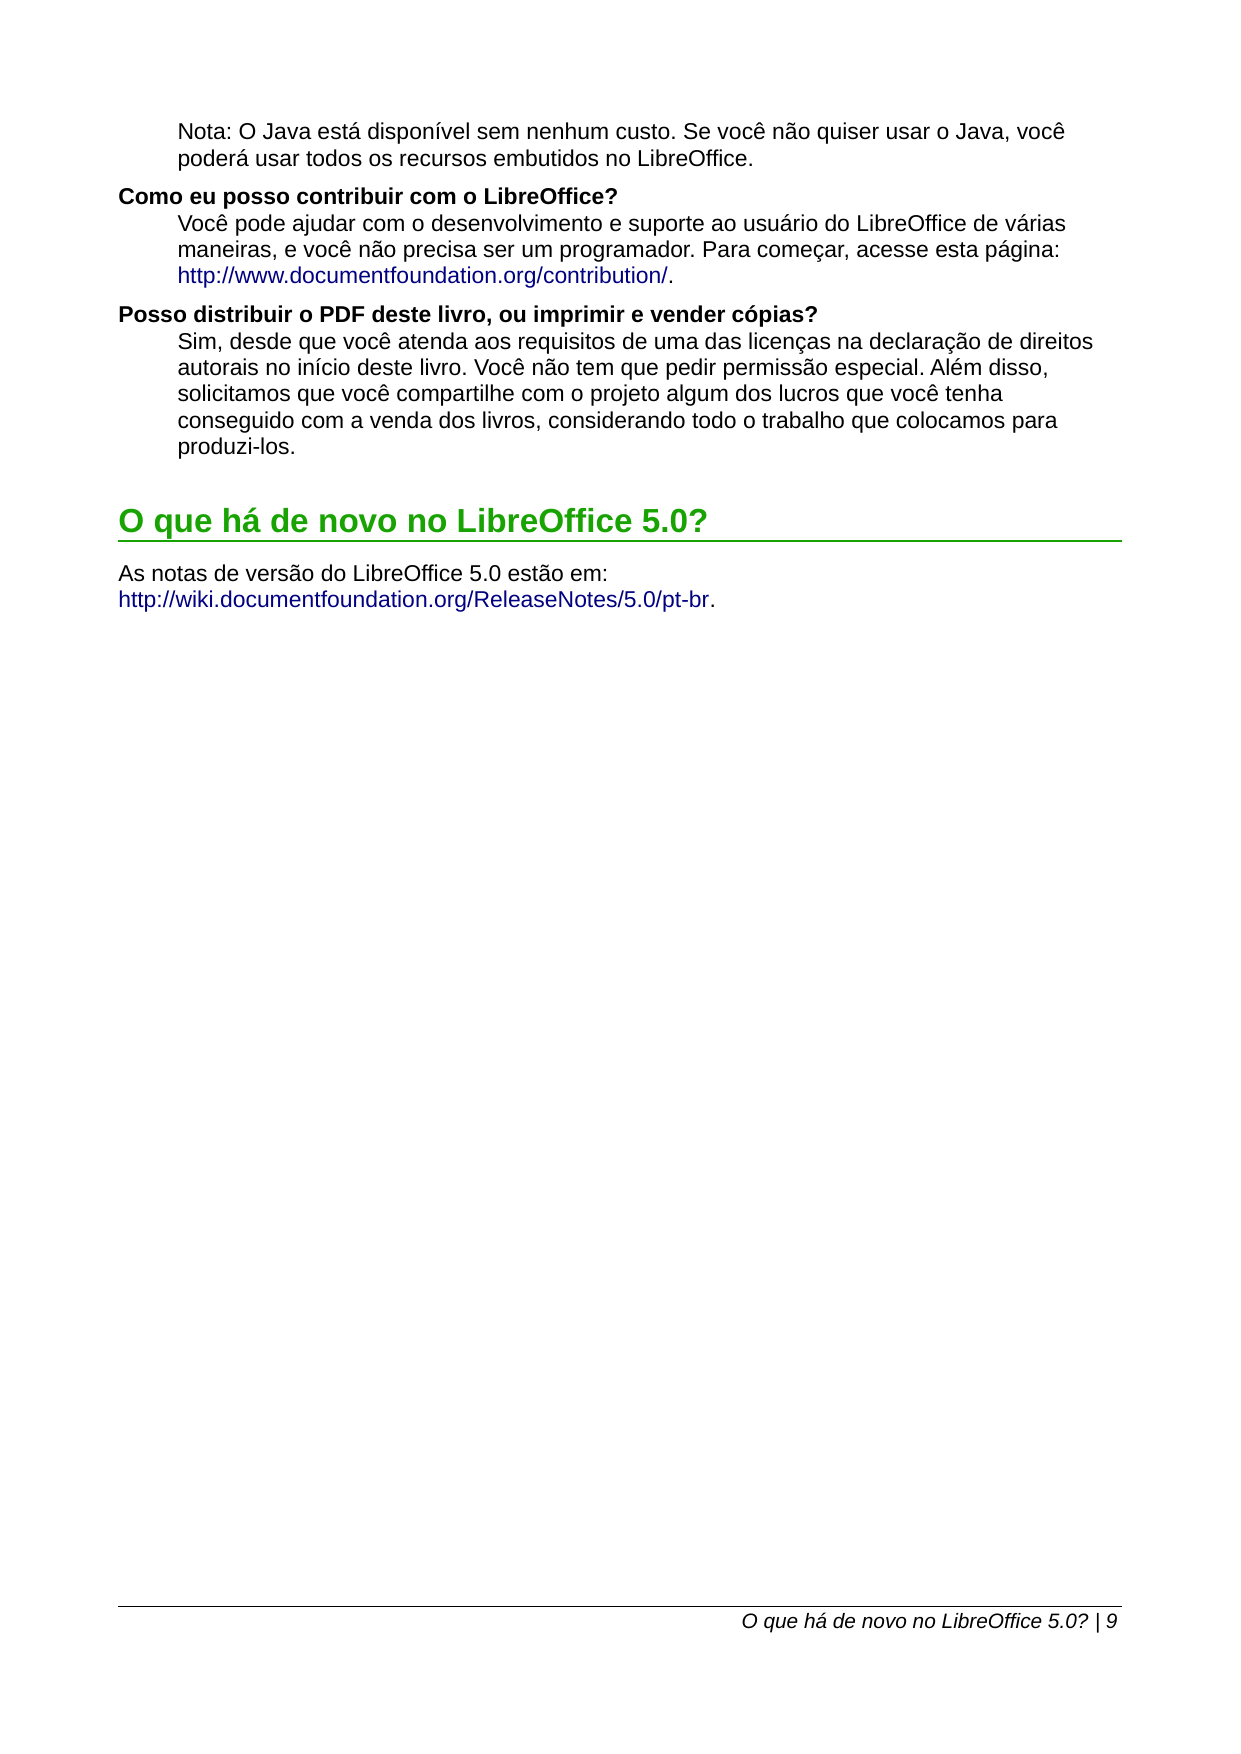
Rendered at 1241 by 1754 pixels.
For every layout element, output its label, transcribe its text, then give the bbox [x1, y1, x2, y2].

text As notas de versão do LibreOffice 5.0 estão em: http://wiki.documentfoundation.org/ReleaseNotes/5.0/pt-br. [118, 559, 1122, 612]
text Posso distribuir o PDF deste livro, ou imprimir e vender cópias? [118, 301, 1122, 328]
text Você pode ajudar com o desenvolvimento e suporte ao usuário do LibreOffice de várias maneiras, e você não precisa ser um programador. Para começar, acesse esta página: http://www.documentfoundation.org/contribution/. [177, 210, 1122, 289]
text Sim, desde que você atenda aos requisitos de uma das licenças na declaração de direitos autorais no início deste livro. Você não tem que pedir permissão especial. Além disso, solicitamos que você compartilhe com o projeto algum dos lucros que você tenha conseguido com a venda dos livros, considerando todo o trabalho que colocamos para produzi-los. [177, 328, 1122, 459]
text Nota: O Java está disponível sem nenhum custo. Se você não quiser usar o Java, você poderá usar todos os recursos embutidos no LibreOffice. [177, 118, 1122, 171]
text Como eu posso contribuir com o LibreOffice? [118, 183, 1122, 210]
subtitle O que há de novo no LibreOffice 5.0? [118, 501, 1122, 540]
